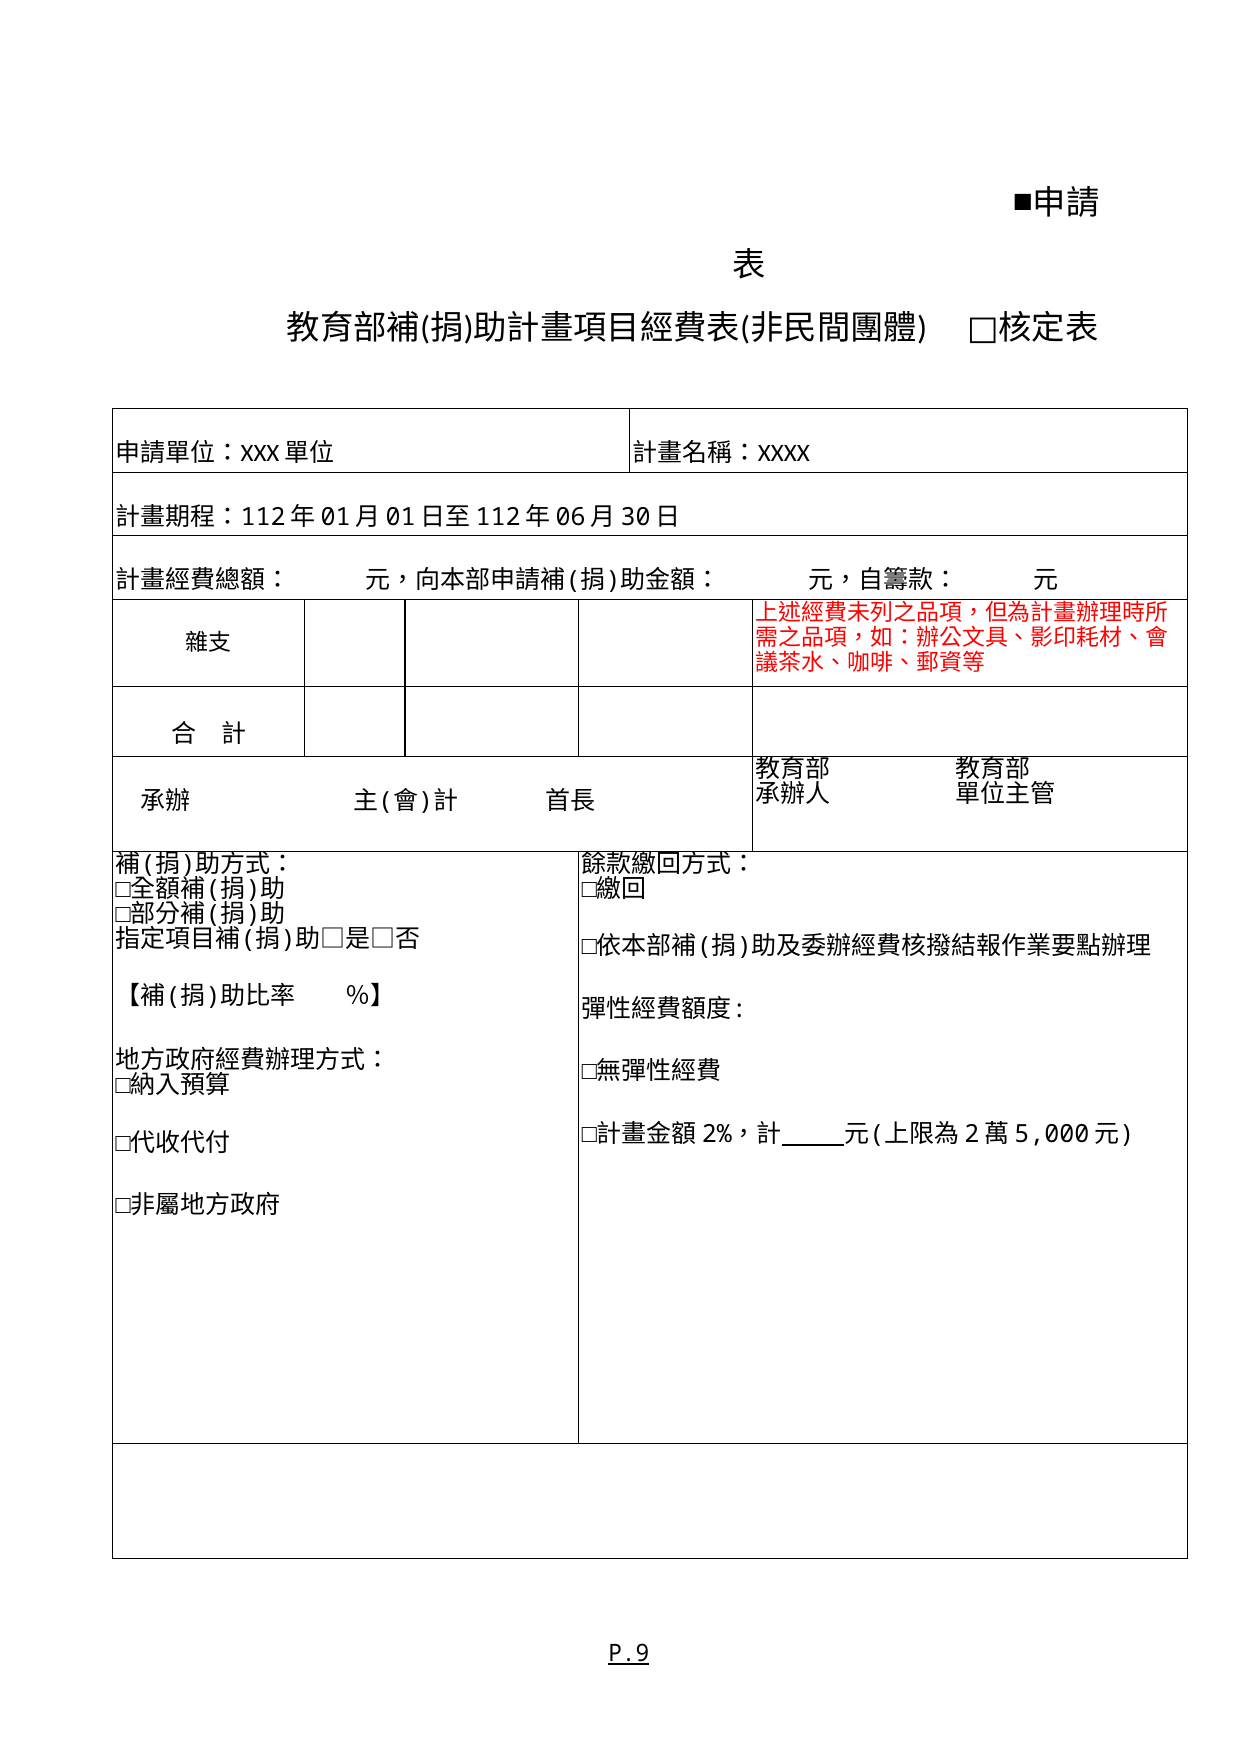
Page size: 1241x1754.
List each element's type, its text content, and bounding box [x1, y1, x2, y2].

table_header [527, 158, 730, 283]
table_cell 教育部 教育部 承辦人 單位主管 [753, 757, 1187, 851]
table_header [1104, 158, 1188, 283]
table_cell 補(捐)助方式： □全額補(捐)助 □部分補(捐)助 指定項目補(捐)助□是□否 【補(捐)助比率 ％】 地方政府經費辦理方式： □納入預算 □代收代付 □非屬地方政府 [113, 852, 578, 1443]
table_header [113, 158, 280, 283]
table_cell 教育部補(捐)助計畫項目經費表(非民間團體) □核定表 [280, 283, 1104, 346]
table_cell [527, 346, 730, 408]
table_cell 計畫名稱：XXXX [630, 409, 1187, 472]
table_cell [280, 346, 405, 408]
table_cell [113, 1444, 1187, 1558]
table_cell 計畫期程：112年01月01日至112年06月30日 [113, 473, 1187, 535]
table_cell 計畫經費總額： 元，向本部申請補(捐)助金額： 元，自籌款： 元 [113, 536, 1187, 599]
table_cell [406, 600, 578, 686]
table_header [405, 158, 527, 283]
table_cell [579, 600, 752, 686]
table_header [280, 158, 405, 283]
table_header ■申請表 [730, 158, 1104, 283]
table_cell 餘款繳回方式： □繳回 □依本部補(捐)助及委辦經費核撥結報作業要點辦理 彈性經費額度: □無彈性經費 □計畫金額2%，計 元(上限為2萬5,000元) [579, 852, 1187, 1443]
table_cell [406, 687, 578, 756]
table_cell 申請單位：XXX單位 [113, 409, 629, 472]
table_cell 合 計 [113, 687, 304, 756]
table_cell [730, 346, 1104, 408]
table_cell [305, 600, 404, 686]
table_cell [1104, 283, 1188, 346]
table_cell [405, 346, 527, 408]
table_cell [579, 687, 752, 756]
table_cell [1104, 346, 1188, 408]
table_cell [305, 687, 404, 756]
table_cell [753, 687, 1187, 756]
table_cell 上述經費未列之品項，但為計畫辦理時所需之品項，如：辦公文具、影印耗材、會議茶水、咖啡、郵資等 [753, 600, 1187, 686]
table_cell [113, 346, 280, 408]
table_cell [113, 283, 280, 346]
table_cell 雜支 [113, 600, 304, 686]
table_cell 承辦 主(會)計 首長 單位 單位 [113, 757, 752, 851]
